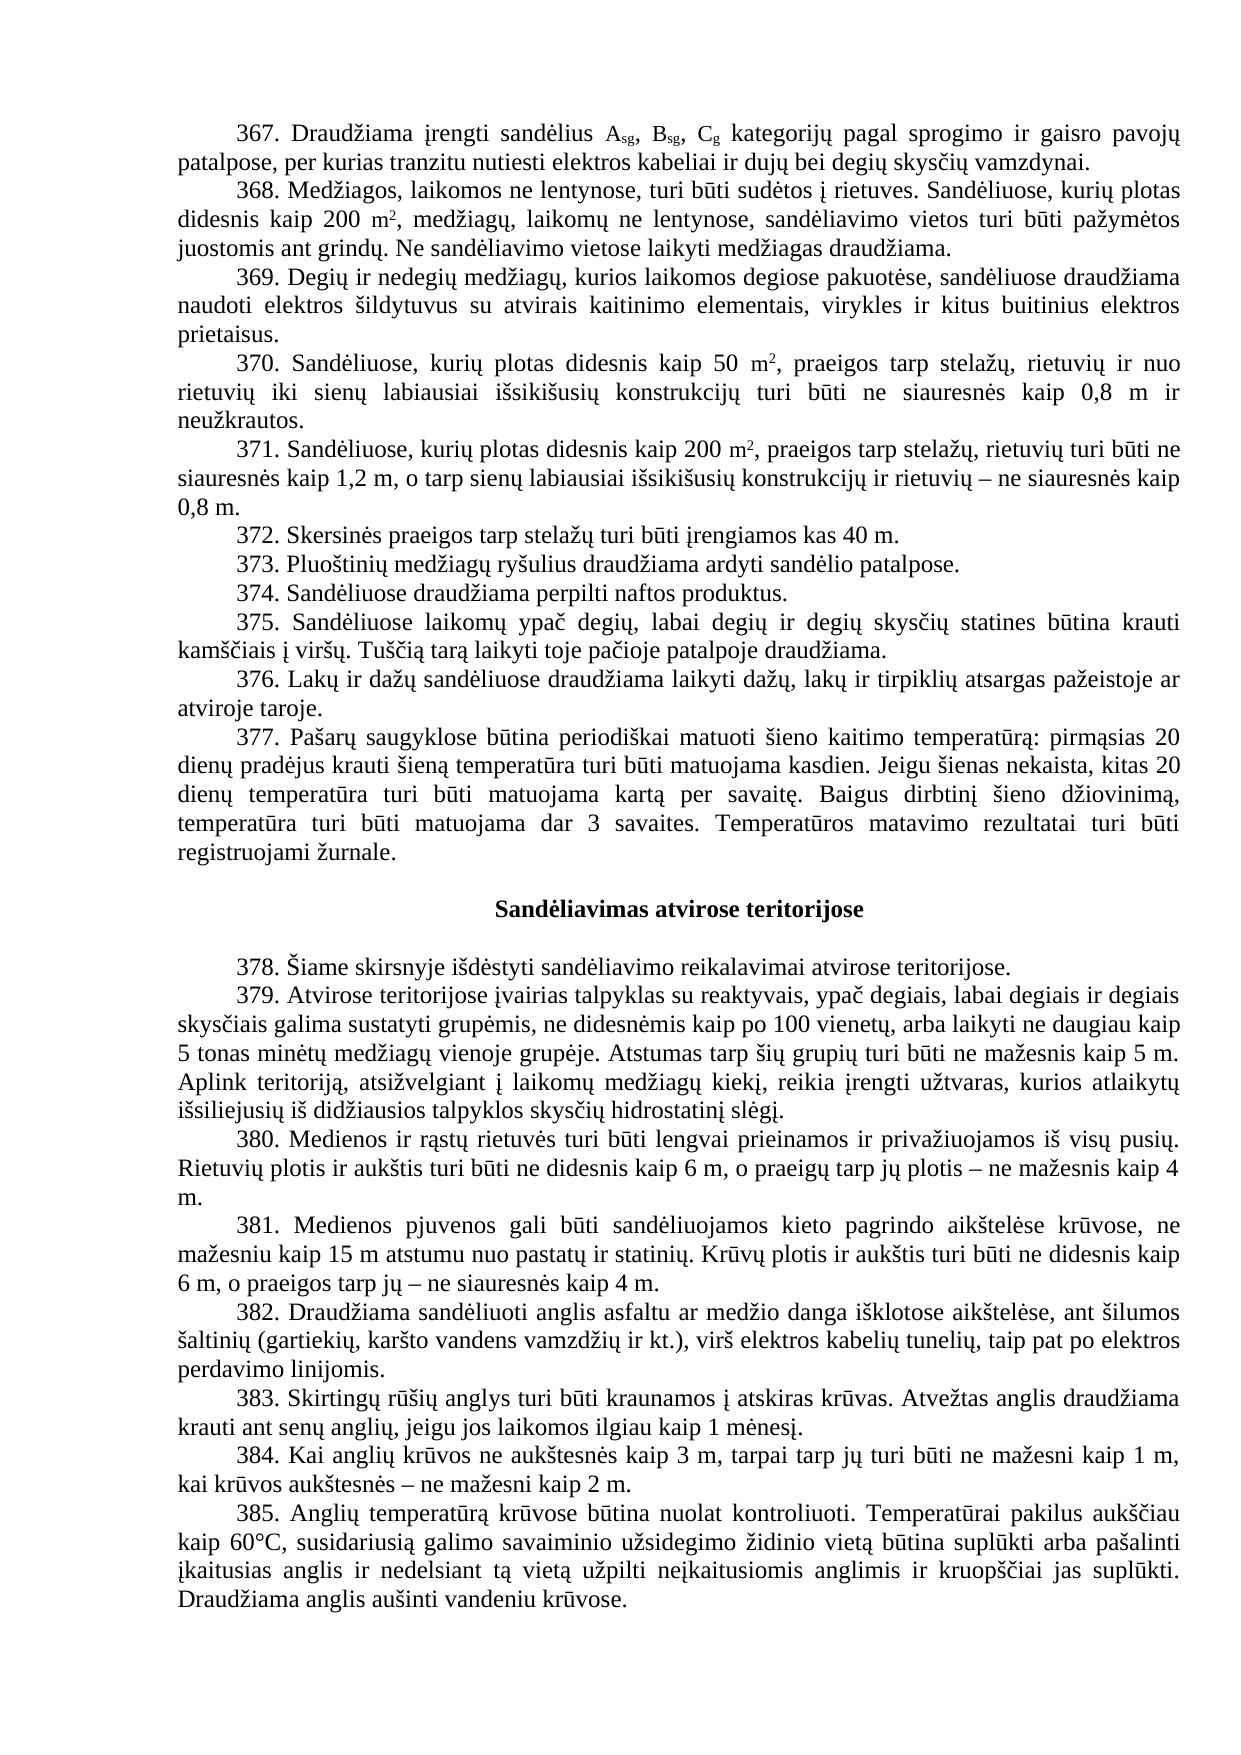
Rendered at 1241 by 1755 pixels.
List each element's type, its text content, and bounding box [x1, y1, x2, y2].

text 371. Sandėliuose, kurių plotas didesnis kaip 200 m2, praeigos tarp stelažų, rietuvių turi būti ne siauresnės kaip 1,2 m, o tarp sienų labiausiai išsikišusių konstrukcijų ir rietuvių – ne siauresnės kaip 0,8 m. [177, 434, 1181, 521]
text 370. Sandėliuose, kurių plotas didesnis kaip 50 m2, praeigos tarp stelažų, rietuvių ir nuo rietuvių iki sienų labiausiai išsikišusių konstrukcijų turi būti ne siauresnės kaip 0,8 m ir neužkrautos. [177, 348, 1181, 434]
text 377. Pašarų saugyklose būtina periodiškai matuoti šieno kaitimo temperatūrą: pirmąsias 20 dienų pradėjus krauti šieną temperatūra turi būti matuojama kasdien. Jeigu šienas nekaista, kitas 20 dienų temperatūra turi būti matuojama kartą per savaitę. Baigus dirbtinį šieno džiovinimą, temperatūra turi būti matuojama dar 3 savaites. Temperatūros matavimo rezultatai turi būti registruojami žurnale. [177, 722, 1181, 866]
text 372. Skersinės praeigos tarp stelažų turi būti įrengiamos kas 40 m. [177, 521, 1181, 549]
text 367. Draudžiama įrengti sandėlius Asg, Bsg, Cg kategorijų pagal sprogimo ir gaisro pavojų patalpose, per kurias tranzitu nutiesti elektros kabeliai ir dujų bei degių skysčių vamzdynai. [177, 118, 1181, 176]
text 379. Atvirose teritorijose įvairias talpyklas su reaktyvais, ypač degiais, labai degiais ir degiais skysčiais galima sustatyti grupėmis, ne didesnėmis kaip po 100 vienetų, arba laikyti ne daugiau kaip 5 tonas minėtų medžiagų vienoje grupėje. Atstumas tarp šių grupių turi būti ne mažesnis kaip 5 m. Aplink teritoriją, atsižvelgiant į laikomų medžiagų kiekį, reikia įrengti užtvaras, kurios atlaikytų išsiliejusių iš didžiausios talpyklos skysčių hidrostatinį slėgį. [177, 981, 1181, 1124]
text 385. Anglių temperatūrą krūvose būtina nuolat kontroliuoti. Temperatūrai pakilus aukščiau kaip 60°C, susidariusią galimo savaiminio užsidegimo židinio vietą būtina suplūkti arba pašalinti įkaitusias anglis ir nedelsiant tą vietą užpilti neįkaitusiomis anglimis ir kruopščiai jas suplūkti. Draudžiama anglis aušinti vandeniu krūvose. [177, 1498, 1181, 1613]
text 369. Degių ir nedegių medžiagų, kurios laikomos degiose pakuotėse, sandėliuose draudžiama naudoti elektros šildytuvus su atvirais kaitinimo elementais, virykles ir kitus buitinius elektros prietaisus. [177, 262, 1181, 348]
text 383. Skirtingų rūšių anglys turi būti kraunamos į atskiras krūvas. Atvežtas anglis draudžiama krauti ant senų anglių, jeigu jos laikomos ilgiau kaip 1 mėnesį. [177, 1383, 1181, 1441]
text 373. Pluoštinių medžiagų ryšulius draudžiama ardyti sandėlio patalpose. [177, 549, 1181, 578]
text 375. Sandėliuose laikomų ypač degių, labai degių ir degių skysčių statines būtina krauti kamščiais į viršų. Tuščią tarą laikyti toje pačioje patalpoje draudžiama. [177, 607, 1181, 664]
text 378. Šiame skirsnyje išdėstyti sandėliavimo reikalavimai atvirose teritorijose. [177, 952, 1181, 981]
text 381. Medienos pjuvenos gali būti sandėliuojamos kieto pagrindo aikštelėse krūvose, ne mažesniu kaip 15 m atstumu nuo pastatų ir statinių. Krūvų plotis ir aukštis turi būti ne didesnis kaip 6 m, o praeigos tarp jų – ne siauresnės kaip 4 m. [177, 1211, 1181, 1297]
text 368. Medžiagos, laikomos ne lentynose, turi būti sudėtos į rietuves. Sandėliuose, kurių plotas didesnis kaip 200 m2, medžiagų, laikomų ne lentynose, sandėliavimo vietos turi būti pažymėtos juostomis ant grindų. Ne sandėliavimo vietose laikyti medžiagas draudžiama. [177, 176, 1181, 262]
text 384. Kai anglių krūvos ne aukštesnės kaip 3 m, tarpai tarp jų turi būti ne mažesni kaip 1 m, kai krūvos aukštesnės – ne mažesni kaip 2 m. [177, 1441, 1181, 1498]
text 376. Lakų ir dažų sandėliuose draudžiama laikyti dažų, lakų ir tirpiklių atsargas pažeistoje ar atviroje taroje. [177, 664, 1181, 722]
text Sandėliavimas atvirose teritorijose [177, 894, 1181, 923]
text 382. Draudžiama sandėliuoti anglis asfaltu ar medžio danga išklotose aikštelėse, ant šilumos šaltinių (gartiekių, karšto vandens vamzdžių ir kt.), virš elektros kabelių tunelių, taip pat po elektros perdavimo linijomis. [177, 1297, 1181, 1383]
text 380. Medienos ir rąstų rietuvės turi būti lengvai prieinamos ir privažiuojamos iš visų pusių. Rietuvių plotis ir aukštis turi būti ne didesnis kaip 6 m, o praeigų tarp jų plotis – ne mažesnis kaip 4 m. [177, 1124, 1181, 1211]
text 374. Sandėliuose draudžiama perpilti naftos produktus. [177, 578, 1181, 607]
